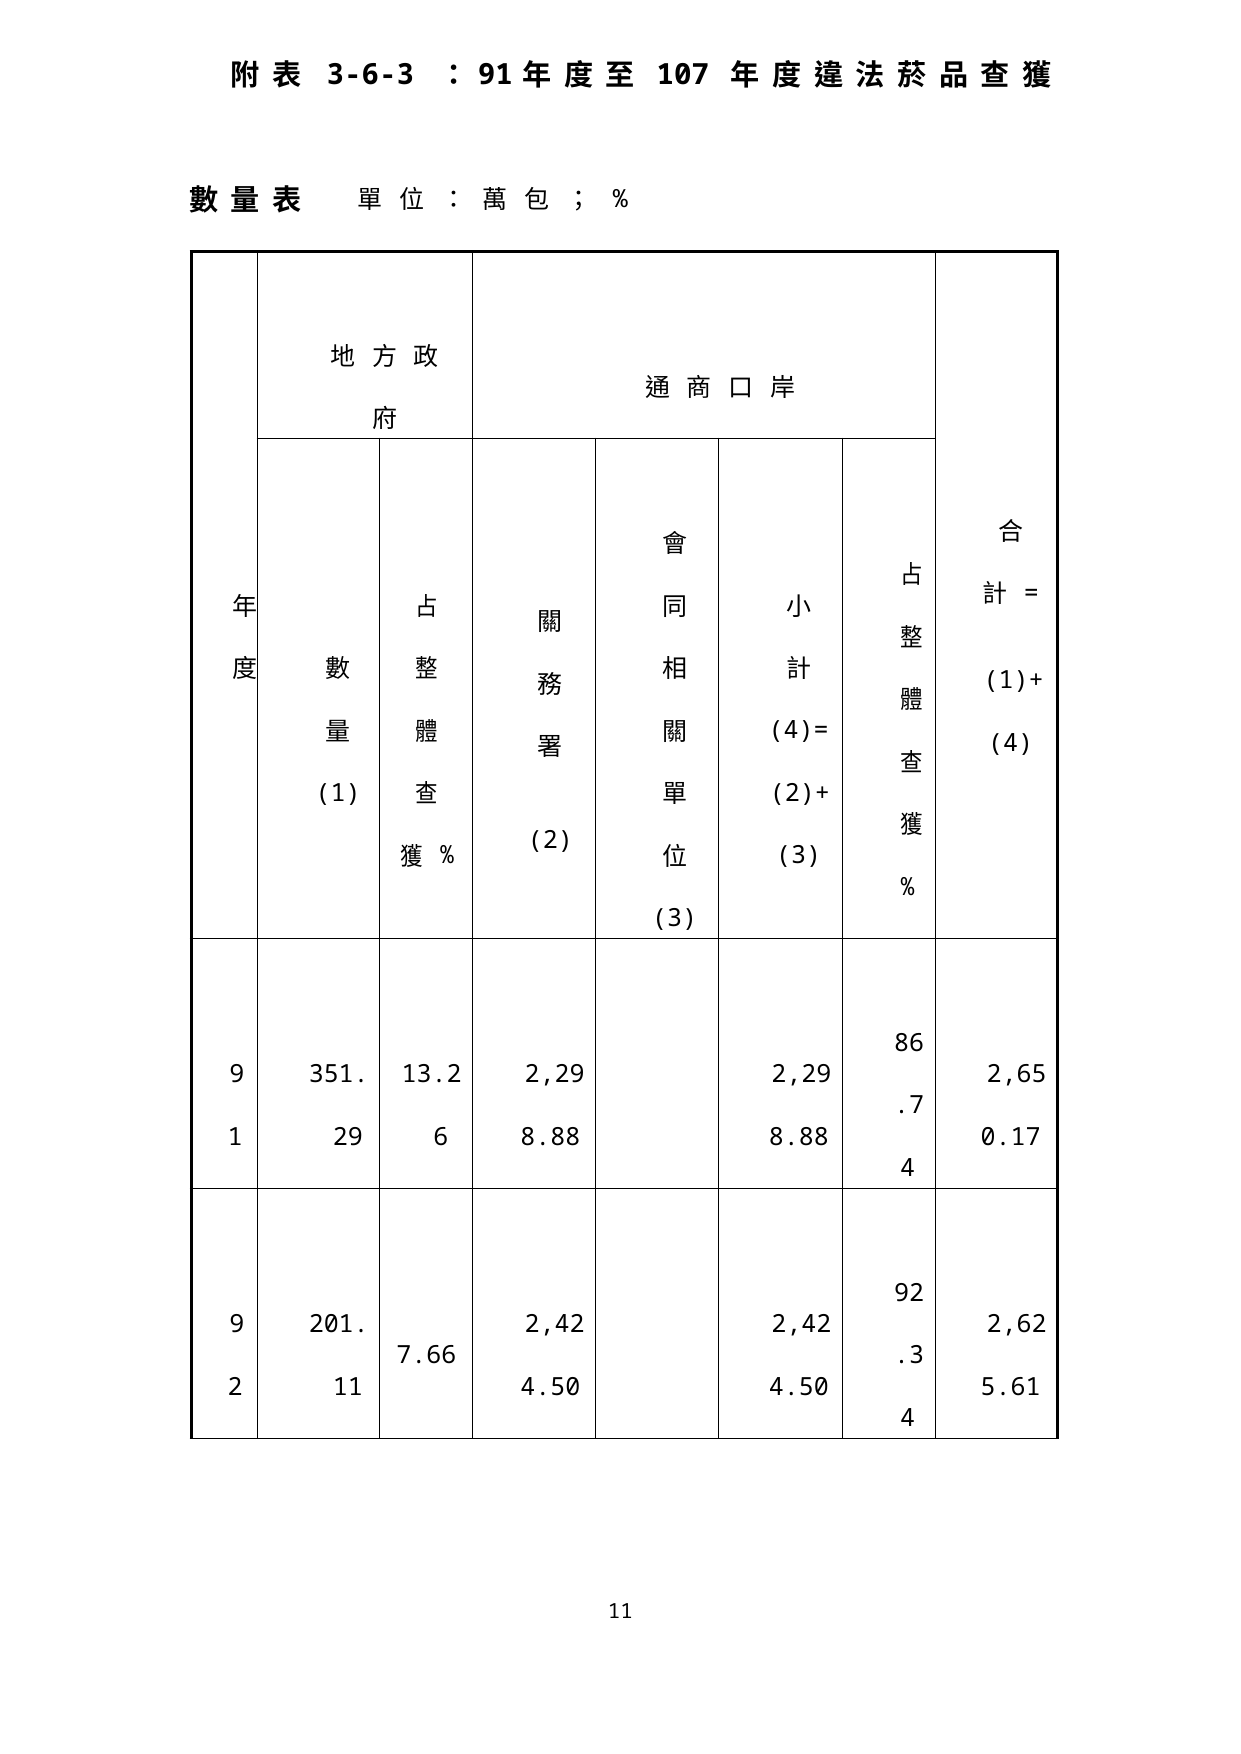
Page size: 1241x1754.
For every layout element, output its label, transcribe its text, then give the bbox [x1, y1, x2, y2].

table_cell 2,424.50 [473, 1189, 595, 1437]
table_cell 86.74 [843, 939, 935, 1187]
table_cell 關務署 (2) [473, 439, 595, 937]
table_cell 小計(4)= (2)+(3) [719, 439, 842, 937]
table_cell 2,625.61 [936, 1189, 1056, 1437]
table_cell 91 [193, 939, 257, 1187]
table_header 年度 [193, 253, 257, 937]
table_cell [596, 1189, 718, 1437]
text 附表3-6-3：91年度至107年度違法菸品查獲數量表 單位：萬包；% [183, 0, 1058, 250]
table_cell 占整體查獲% [843, 439, 935, 937]
table_cell 92 [193, 1189, 257, 1437]
table_cell [596, 939, 718, 1187]
table_header 通商口岸 [473, 253, 935, 437]
table_header 合計= (1)+(4) [936, 253, 1056, 937]
table_cell 會同相關單位(3) [596, 439, 718, 937]
table_cell 7.66 [380, 1189, 472, 1437]
table_cell 2,650.17 [936, 939, 1056, 1187]
table_header 地方政府 [258, 253, 472, 437]
table_cell 2,298.88 [719, 939, 842, 1187]
table_cell 351.29 [258, 939, 379, 1187]
table_cell 2,298.88 [473, 939, 595, 1187]
table_cell 數量(1) [258, 439, 379, 937]
table_cell 13.26 [380, 939, 472, 1187]
table_cell 92.34 [843, 1189, 935, 1437]
table_cell 2,424.50 [719, 1189, 842, 1437]
table_cell 占整體查獲% [380, 439, 472, 937]
table_cell 201.11 [258, 1189, 379, 1437]
